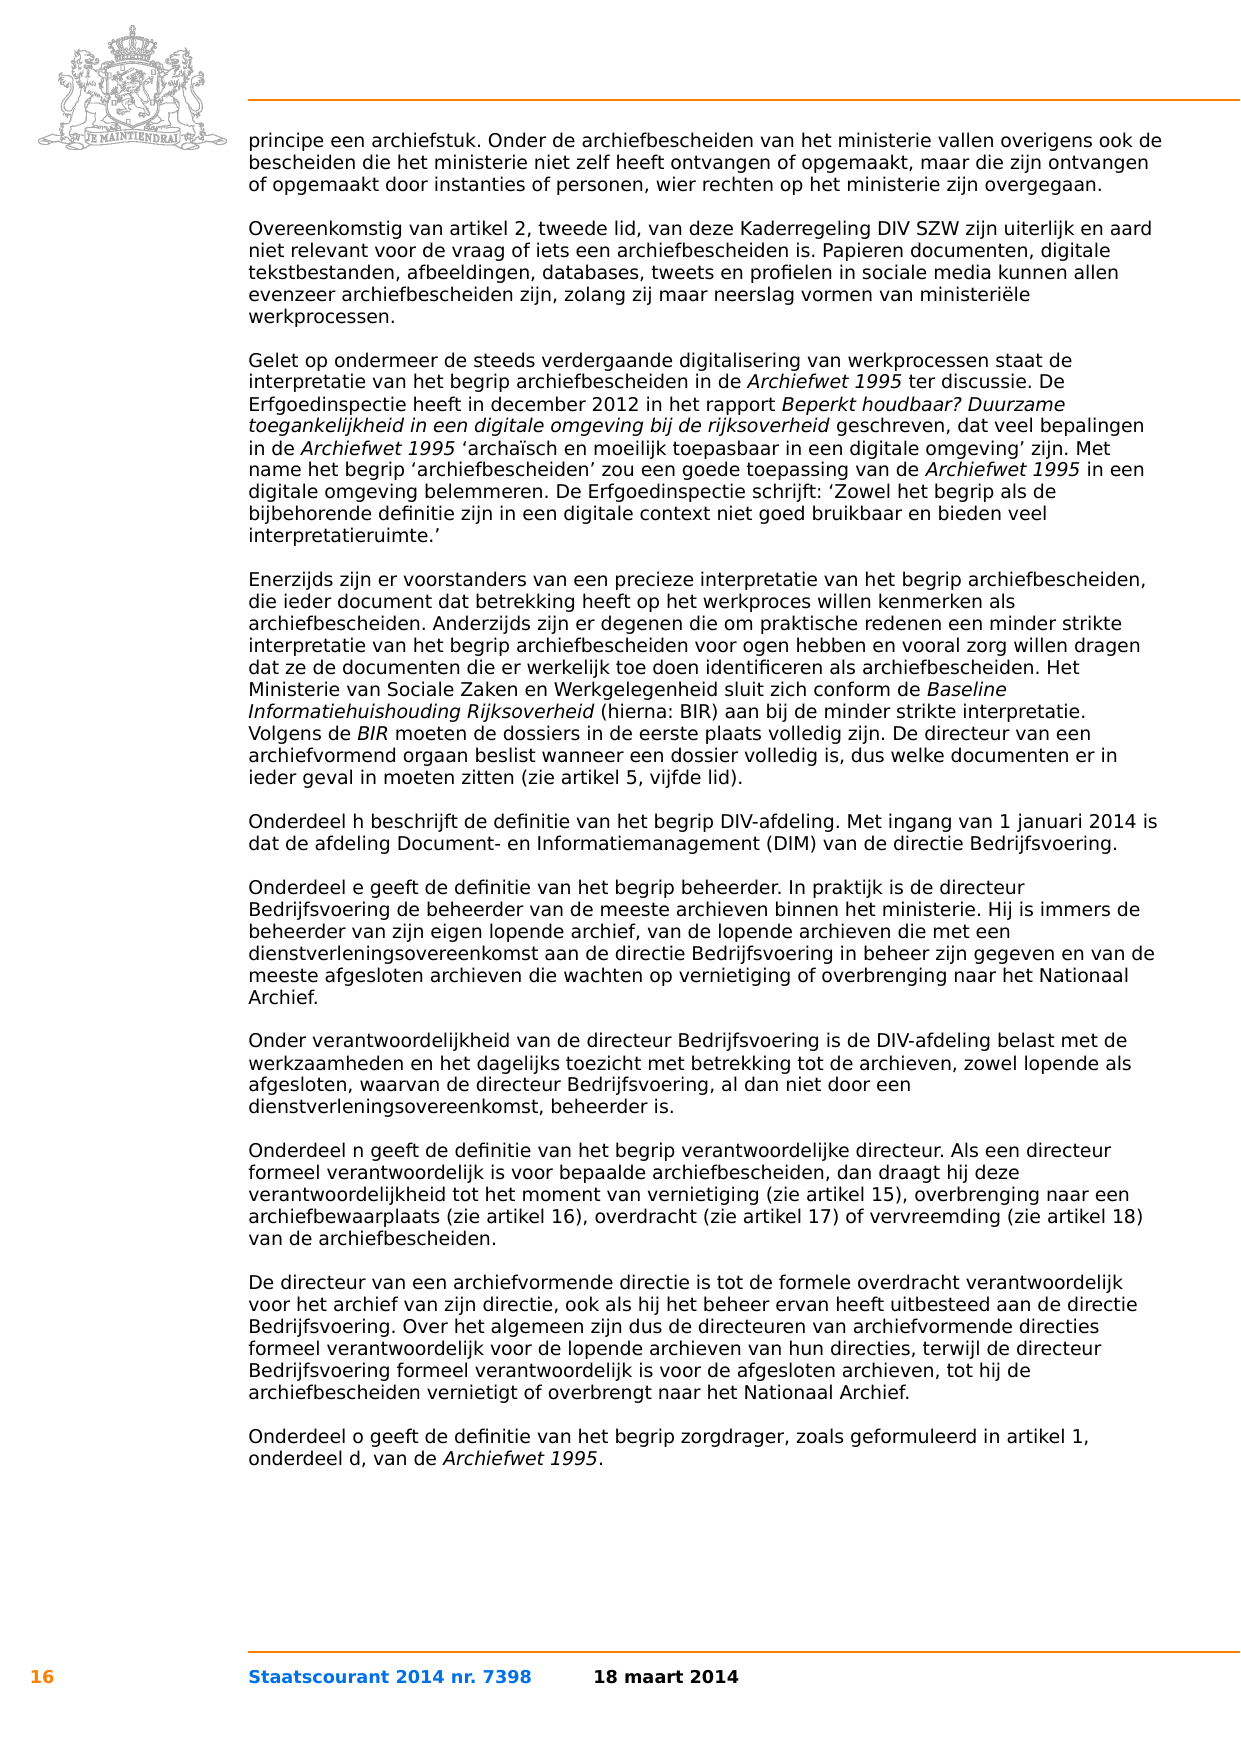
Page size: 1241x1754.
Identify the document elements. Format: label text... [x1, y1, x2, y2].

text Overeenkomstig van artikel 2, tweede lid, van deze Kaderregeling DIV SZW zijn uiterlijk en aard niet relevant voor de vraag of iets een archiefbescheiden is. Papieren documenten, digitale tekstbestanden, afbeeldingen, databases, tweets en profielen in sociale media kunnen allen evenzeer archiefbescheiden zijn, zolang zij maar neerslag vormen van ministeriële werkprocessen. [248, 218, 1163, 328]
text Onderdeel e geeft de definitie van het begrip beheerder. In praktijk is de directeur Bedrijfsvoering de beheerder van de meeste archieven binnen het ministerie. Hij is immers de beheerder van zijn eigen lopende archief, van de lopende archieven die met een dienstverleningsovereenkomst aan de directie Bedrijfsvoering in beheer zijn gegeven en van de meeste afgesloten archieven die wachten op vernietiging of overbrenging naar het Nationaal Archief. [248, 877, 1163, 1008]
text Enerzijds zijn er voorstanders van een precieze interpretatie van het begrip archiefbescheiden, die ieder document dat betrekking heeft op het werkproces willen kenmerken als archiefbescheiden. Anderzijds zijn er degenen die om praktische redenen een minder strikte interpretatie van het begrip archiefbescheiden voor ogen hebben en vooral zorg willen dragen dat ze de documenten die er werkelijk toe doen identificeren als archiefbescheiden. Het Ministerie van Sociale Zaken en Werkgelegenheid sluit zich conform de Baseline Informatiehuishouding Rijksoverheid (hierna: BIR) aan bij de minder strikte interpretatie. Volgens de BIR moeten de dossiers in de eerste plaats volledig zijn. De directeur van een archiefvormend orgaan beslist wanneer een dossier volledig is, dus welke documenten er in ieder geval in moeten zitten (zie artikel 5, vijfde lid). [248, 569, 1163, 789]
text Onderdeel o geeft de definitie van het begrip zorgdrager, zoals geformuleerd in artikel 1, onderdeel d, van de Archiefwet 1995. [248, 1426, 1163, 1470]
text Onderdeel h beschrijft de definitie van het begrip DIV-afdeling. Met ingang van 1 januari 2014 is dat de afdeling Document- en Informatiemanagement (DIM) van de directie Bedrijfsvoering. [248, 811, 1163, 855]
text De directeur van een archiefvormende directie is tot de formele overdracht verantwoordelijk voor het archief van zijn directie, ook als hij het beheer ervan heeft uitbesteed aan de directie Bedrijfsvoering. Over het algemeen zijn dus de directeuren van archiefvormende directies formeel verantwoordelijk voor de lopende archieven van hun directies, terwijl de directeur Bedrijfsvoering formeel verantwoordelijk is voor de afgesloten archieven, tot hij de archiefbescheiden vernietigt of overbrengt naar het Nationaal Archief. [248, 1272, 1163, 1404]
text Gelet op ondermeer de steeds verdergaande digitalisering van werkprocessen staat de interpretatie van het begrip archiefbescheiden in de Archiefwet 1995 ter discussie. De Erfgoedinspectie heeft in december 2012 in het rapport Beperkt houdbaar? Duurzame toegankelijkheid in een digitale omgeving bij de rijksoverheid geschreven, dat veel bepalingen in de Archiefwet 1995 ‘archaïsch en moeilijk toepasbaar in een digitale omgeving’ zijn. Met name het begrip ‘archiefbescheiden’ zou een goede toepassing van de Archiefwet 1995 in een digitale omgeving belemmeren. De Erfgoedinspectie schrijft: ‘Zowel het begrip als de bijbehorende definitie zijn in een digitale context niet goed bruikbaar en bieden veel interpretatieruimte.’ [248, 349, 1163, 547]
text principe een archiefstuk. Onder de archiefbescheiden van het ministerie vallen overigens ook de bescheiden die het ministerie niet zelf heeft ontvangen of opgemaakt, maar die zijn ontvangen of opgemaakt door instanties of personen, wier rechten op het ministerie zijn overgegaan. [248, 130, 1163, 196]
text Onder verantwoordelijkheid van de directeur Bedrijfsvoering is de DIV-afdeling belast met de werkzaamheden en het dagelijks toezicht met betrekking tot de archieven, zowel lopende als afgesloten, waarvan de directeur Bedrijfsvoering, al dan niet door een dienstverleningsovereenkomst, beheerder is. [248, 1030, 1163, 1118]
text Onderdeel n geeft de definitie van het begrip verantwoordelijke directeur. Als een directeur formeel verantwoordelijk is voor bepaalde archiefbescheiden, dan draagt hij deze verantwoordelijkheid tot het moment van vernietiging (zie artikel 15), overbrenging naar een archiefbewaarplaats (zie artikel 16), overdracht (zie artikel 17) of vervreemding (zie artikel 18) van de archiefbescheiden. [248, 1140, 1163, 1250]
picture [38, 25, 227, 150]
